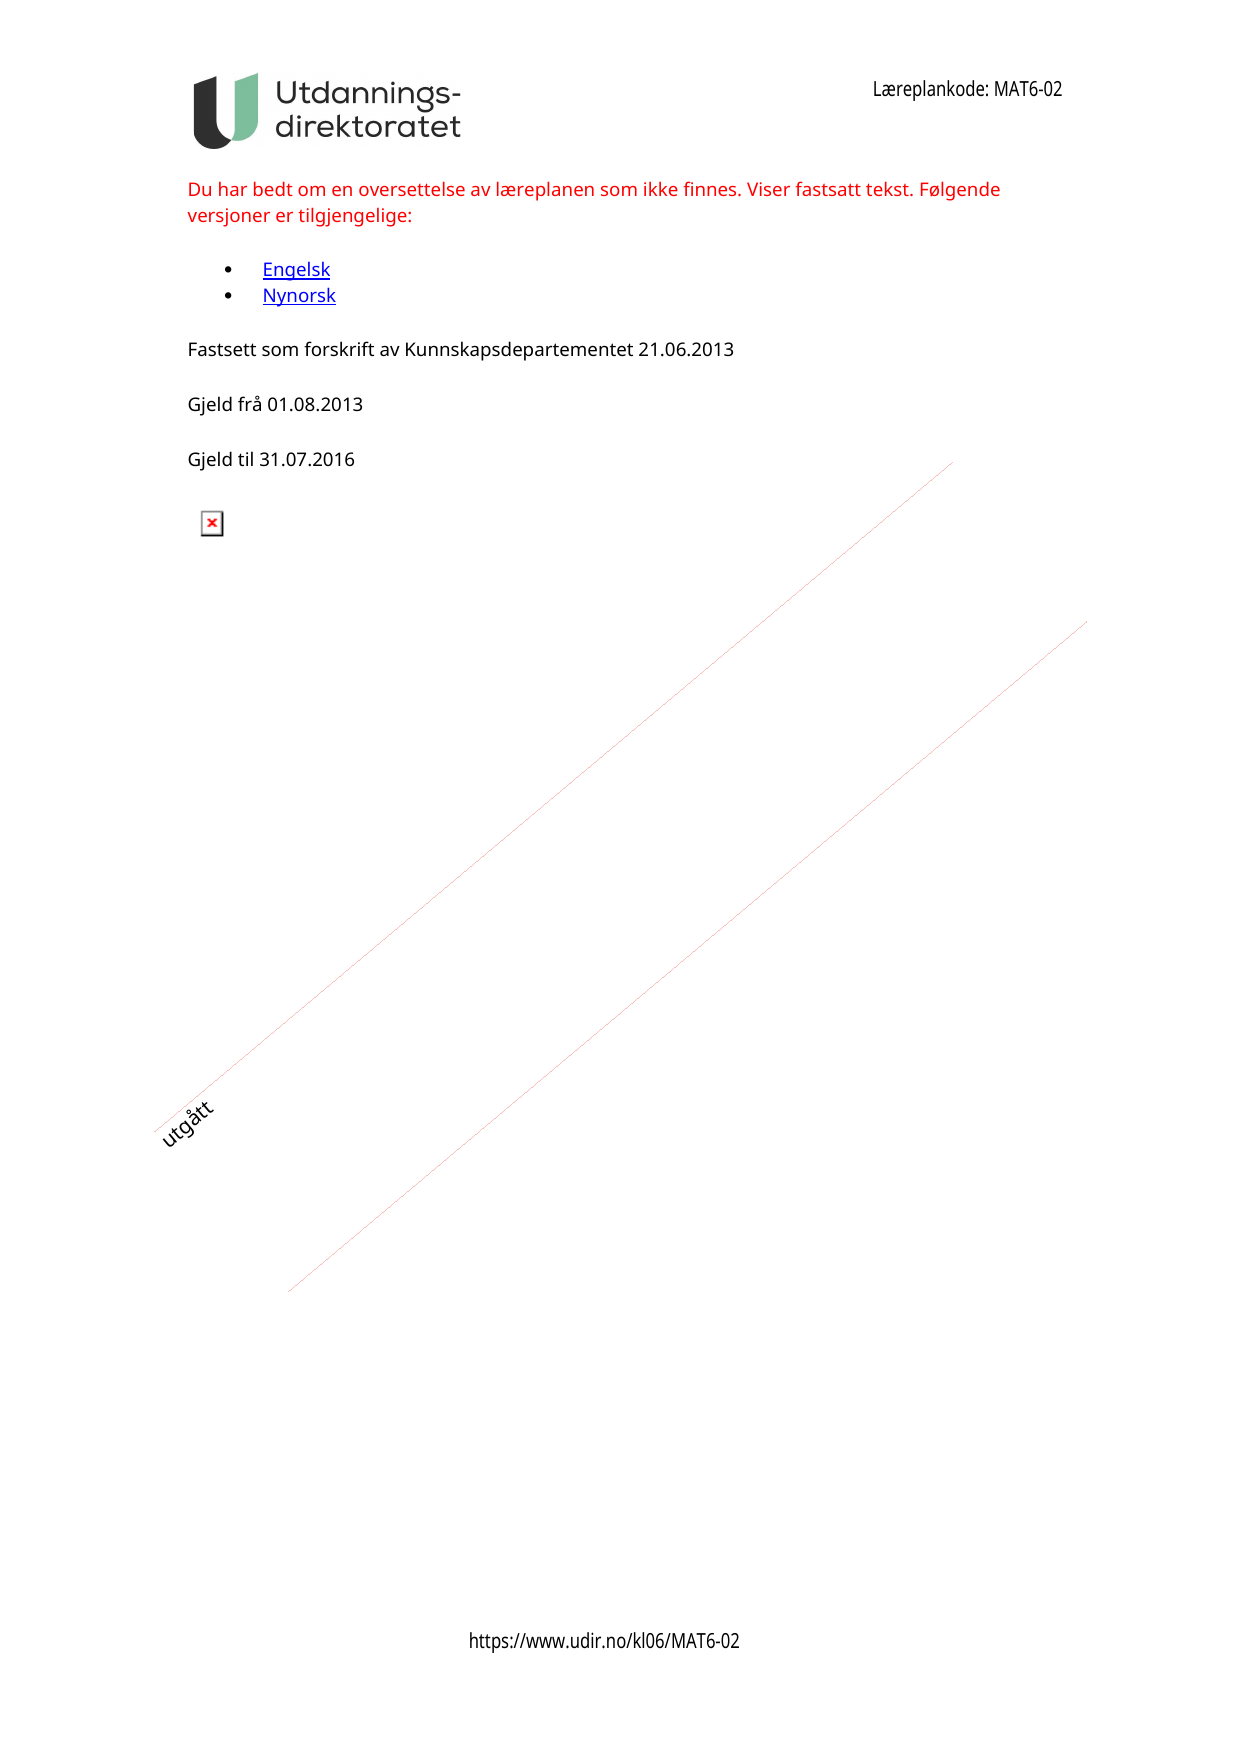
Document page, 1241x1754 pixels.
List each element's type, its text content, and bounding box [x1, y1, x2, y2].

list Engelsk [335, 257, 1053, 282]
picture [187, 500, 238, 551]
list Nynorsk [225, 282, 263, 308]
text Gjeld til 31.07.2016 [360, 446, 1053, 472]
picture [193, 73, 461, 149]
list Nynorsk [341, 282, 1053, 308]
text Gjeld frå 01.08.2013 [368, 391, 1053, 417]
text Du har bedt om en oversettelse av læreplanen som ikke finnes. Viser fastsatt tekst. Følgende versjoner er tilgjengelige: [412, 176, 1053, 227]
text Fastsett som forskrift av Kunnskapsdepartementet 21.06.2013 [734, 337, 1053, 362]
list Engelsk [225, 257, 263, 282]
